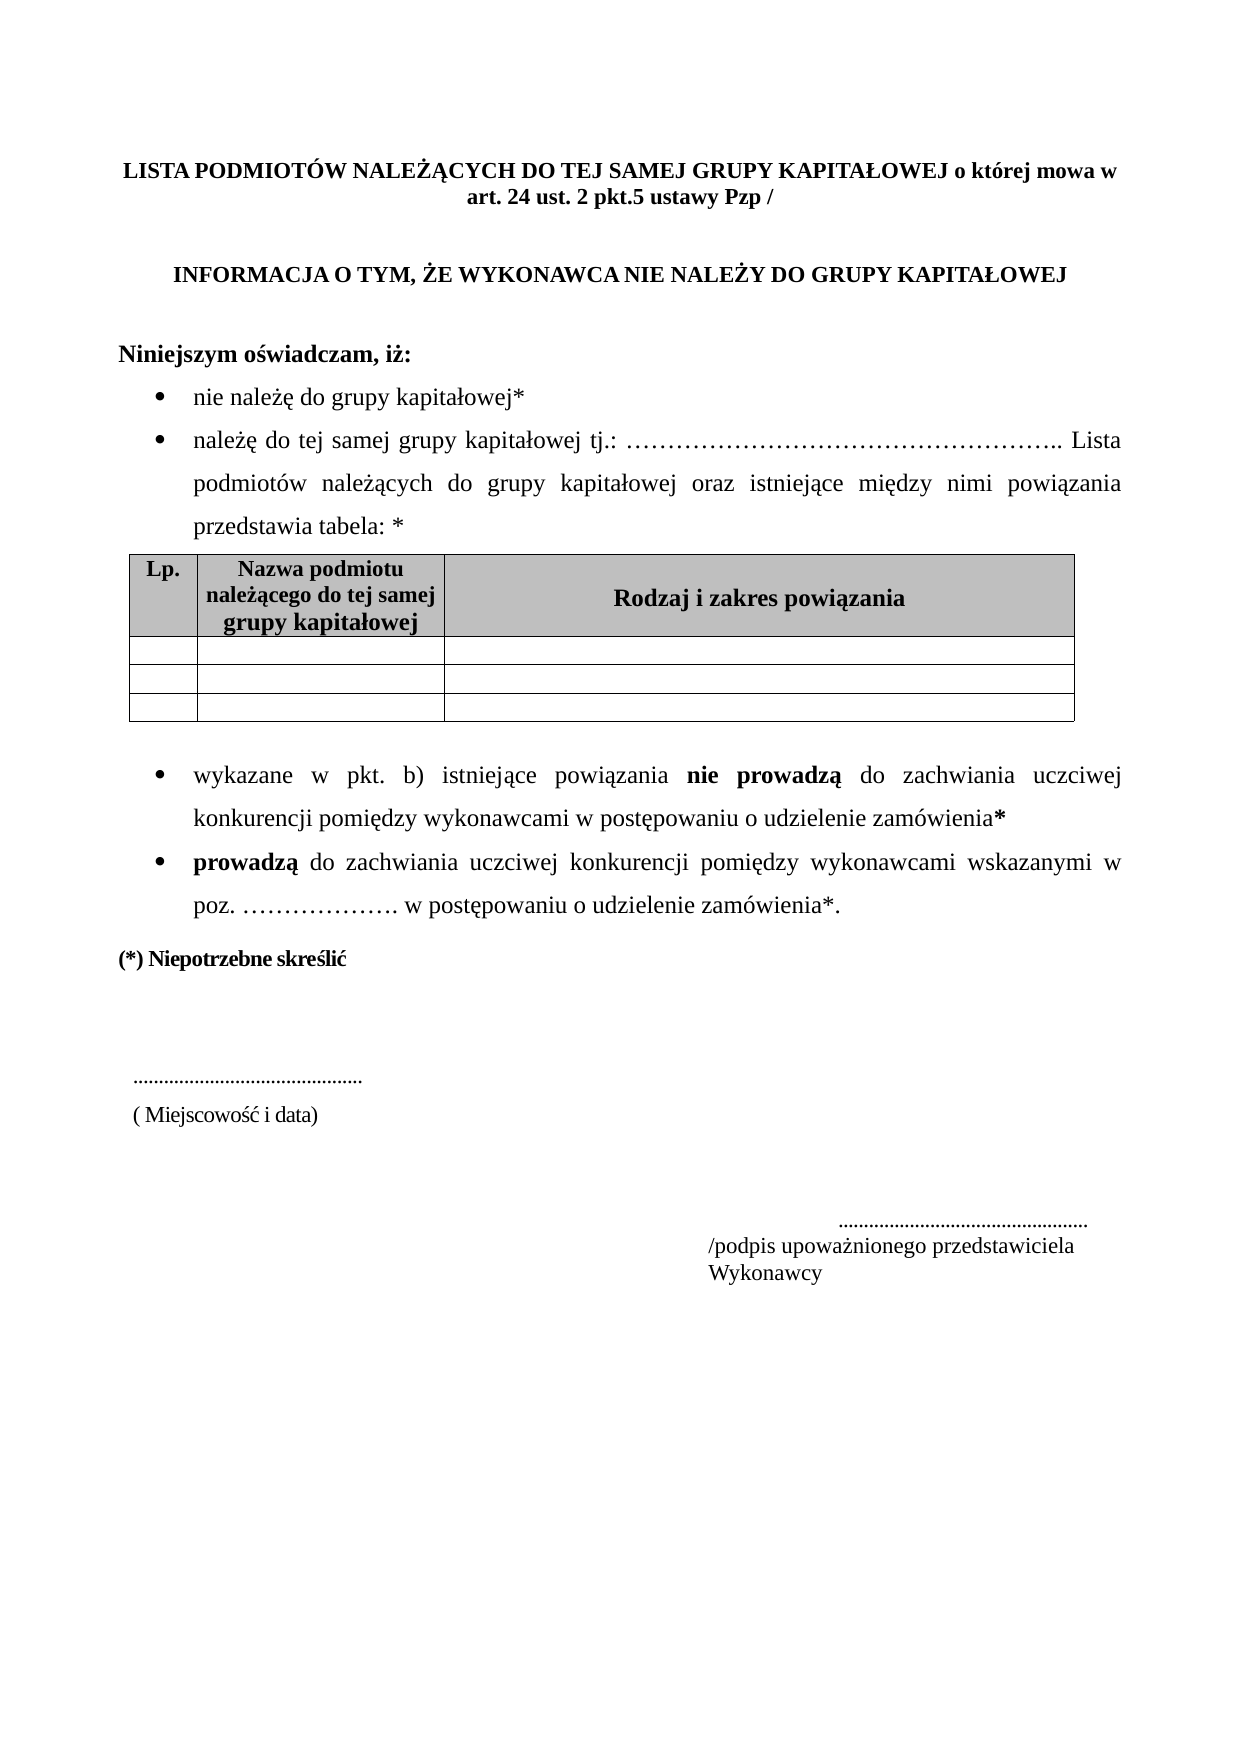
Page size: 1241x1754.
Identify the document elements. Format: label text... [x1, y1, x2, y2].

text INFORMACJA O TYM, ŻE WYKONAWCA NIE NALEŻY DO GRUPY KAPITAŁOWEJ [118, 261, 1122, 287]
list wykazane w pkt. b) istniejące powiązania nie prowadzą do zachwiania uczciwej konkurencji pomiędzy wykonawcami w postępowaniu o udzielenie zamówienia* [156, 760, 1122, 832]
list prowadzą do zachwiania uczciwej konkurencji pomiędzy wykonawcami wskazanymi w poz. ………………. w postępowaniu o udzielenie zamówienia*. [156, 847, 1122, 918]
table_header Nazwa podmiotu należącego do tej samej grupy kapitałowej [198, 555, 444, 636]
table_cell [198, 665, 444, 692]
text ............................................. [133, 1062, 1122, 1088]
text LISTA PODMIOTÓW NALEŻĄCYCH DO TEJ SAMEJ GRUPY KAPITAŁOWEJ o której mowa w art. 24 ust. 2 pkt.5 ustawy Pzp / [118, 157, 1122, 210]
table_cell [130, 694, 197, 721]
table_cell [198, 694, 444, 721]
text /podpis upoważnionego przedstawiciela Wykonawcy [708, 1233, 1122, 1285]
table_header Lp. [130, 555, 197, 636]
list nie należę do grupy kapitałowej* [156, 382, 1122, 411]
table_cell [130, 665, 197, 692]
list należę do tej samej grupy kapitałowej tj.: …………………………………………….. Lista podmiotów należących do grupy kapitałowej oraz istniejące między nimi powiązania przedstawia tabela: * [156, 425, 1122, 540]
text (*) Niepotrzebne skreślić [118, 945, 1122, 972]
table_header Rodzaj i zakres powiązania [445, 555, 1074, 636]
text Niniejszym oświadczam, iż: [118, 339, 1122, 367]
table_cell [445, 637, 1074, 664]
table_cell [130, 637, 197, 664]
table_cell [445, 665, 1074, 692]
table_cell [198, 637, 444, 664]
text ( Miejscowość i data) ................................................. [133, 1101, 1122, 1233]
table_cell [445, 694, 1074, 721]
